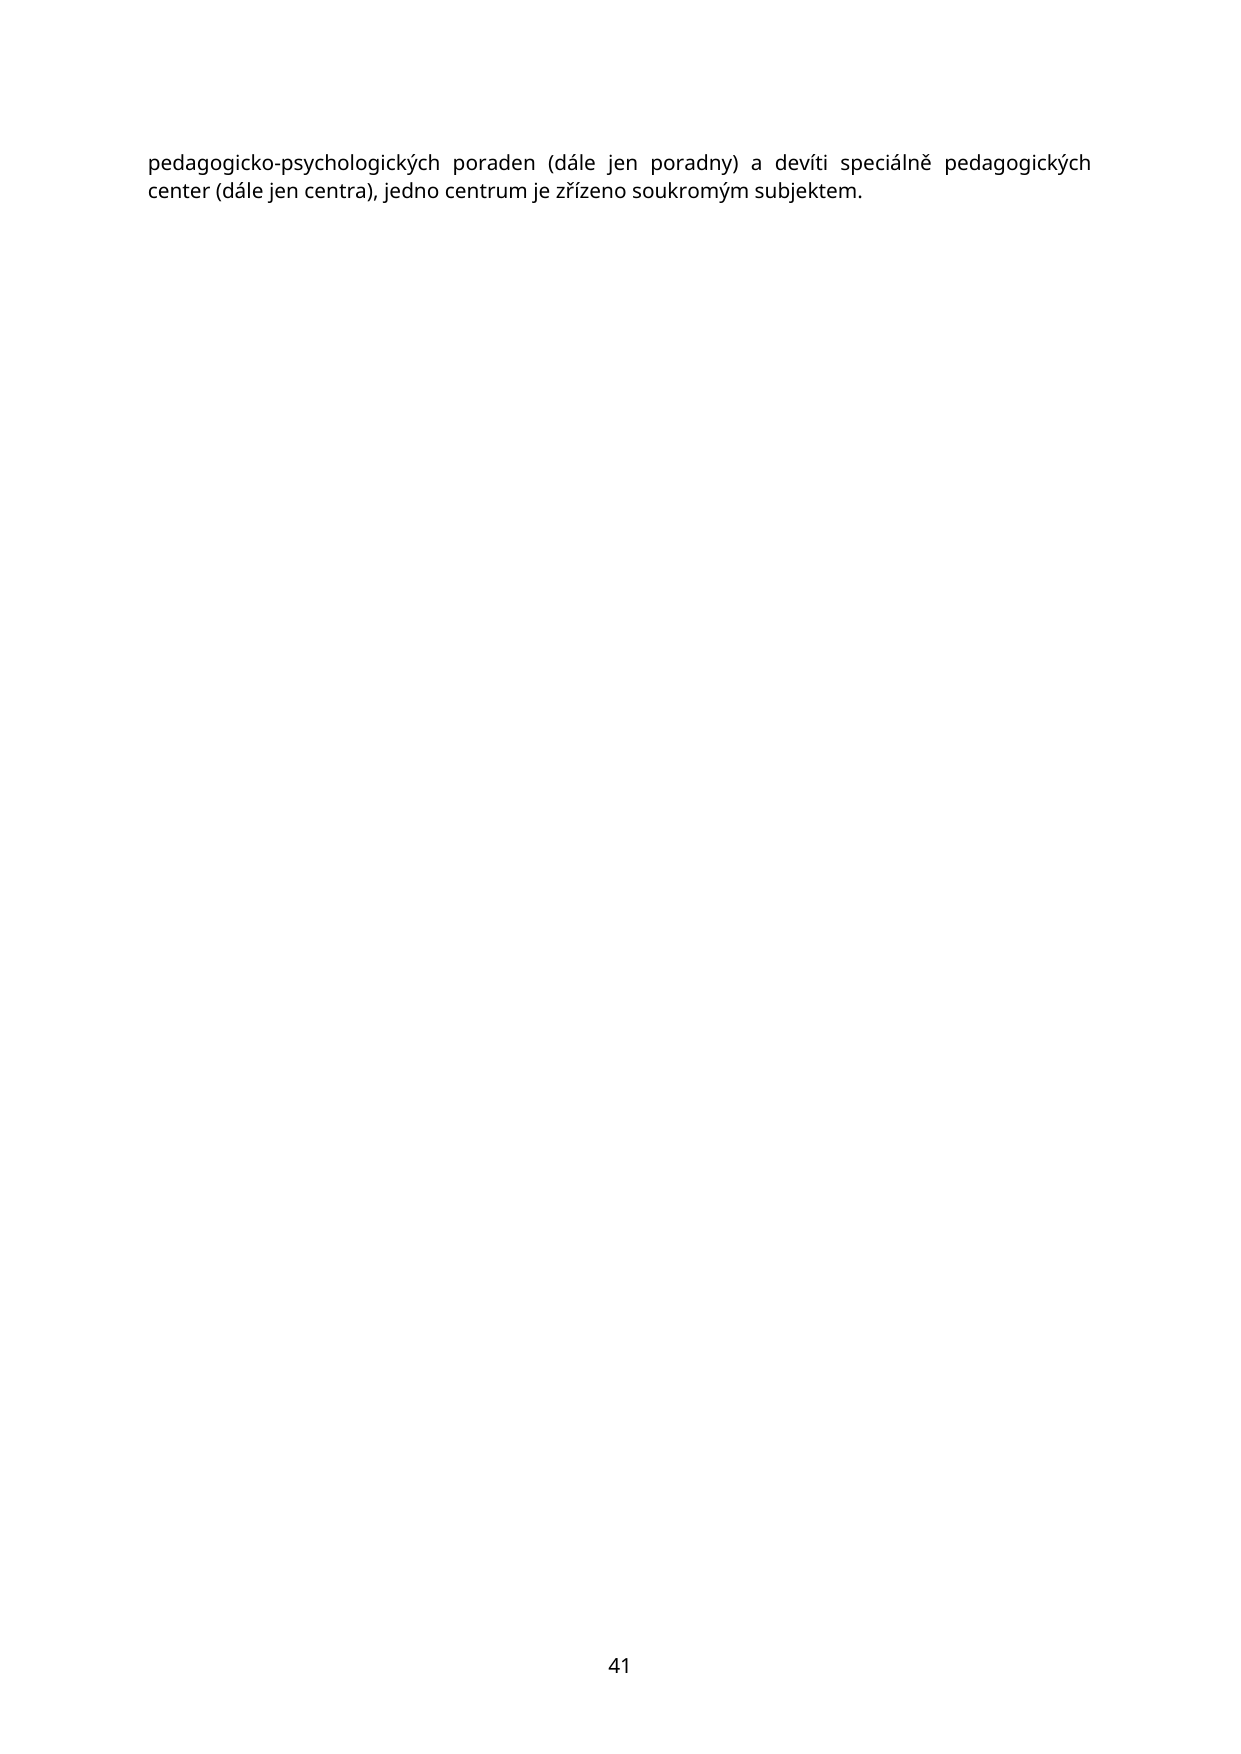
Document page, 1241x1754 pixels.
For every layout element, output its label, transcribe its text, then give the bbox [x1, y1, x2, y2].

text pedagogicko-psychologických poraden (dále jen poradny) a devíti speciálně pedagogických center (dále jen centra), jedno centrum je zřízeno soukromým subjektem. [148, 148, 1092, 204]
